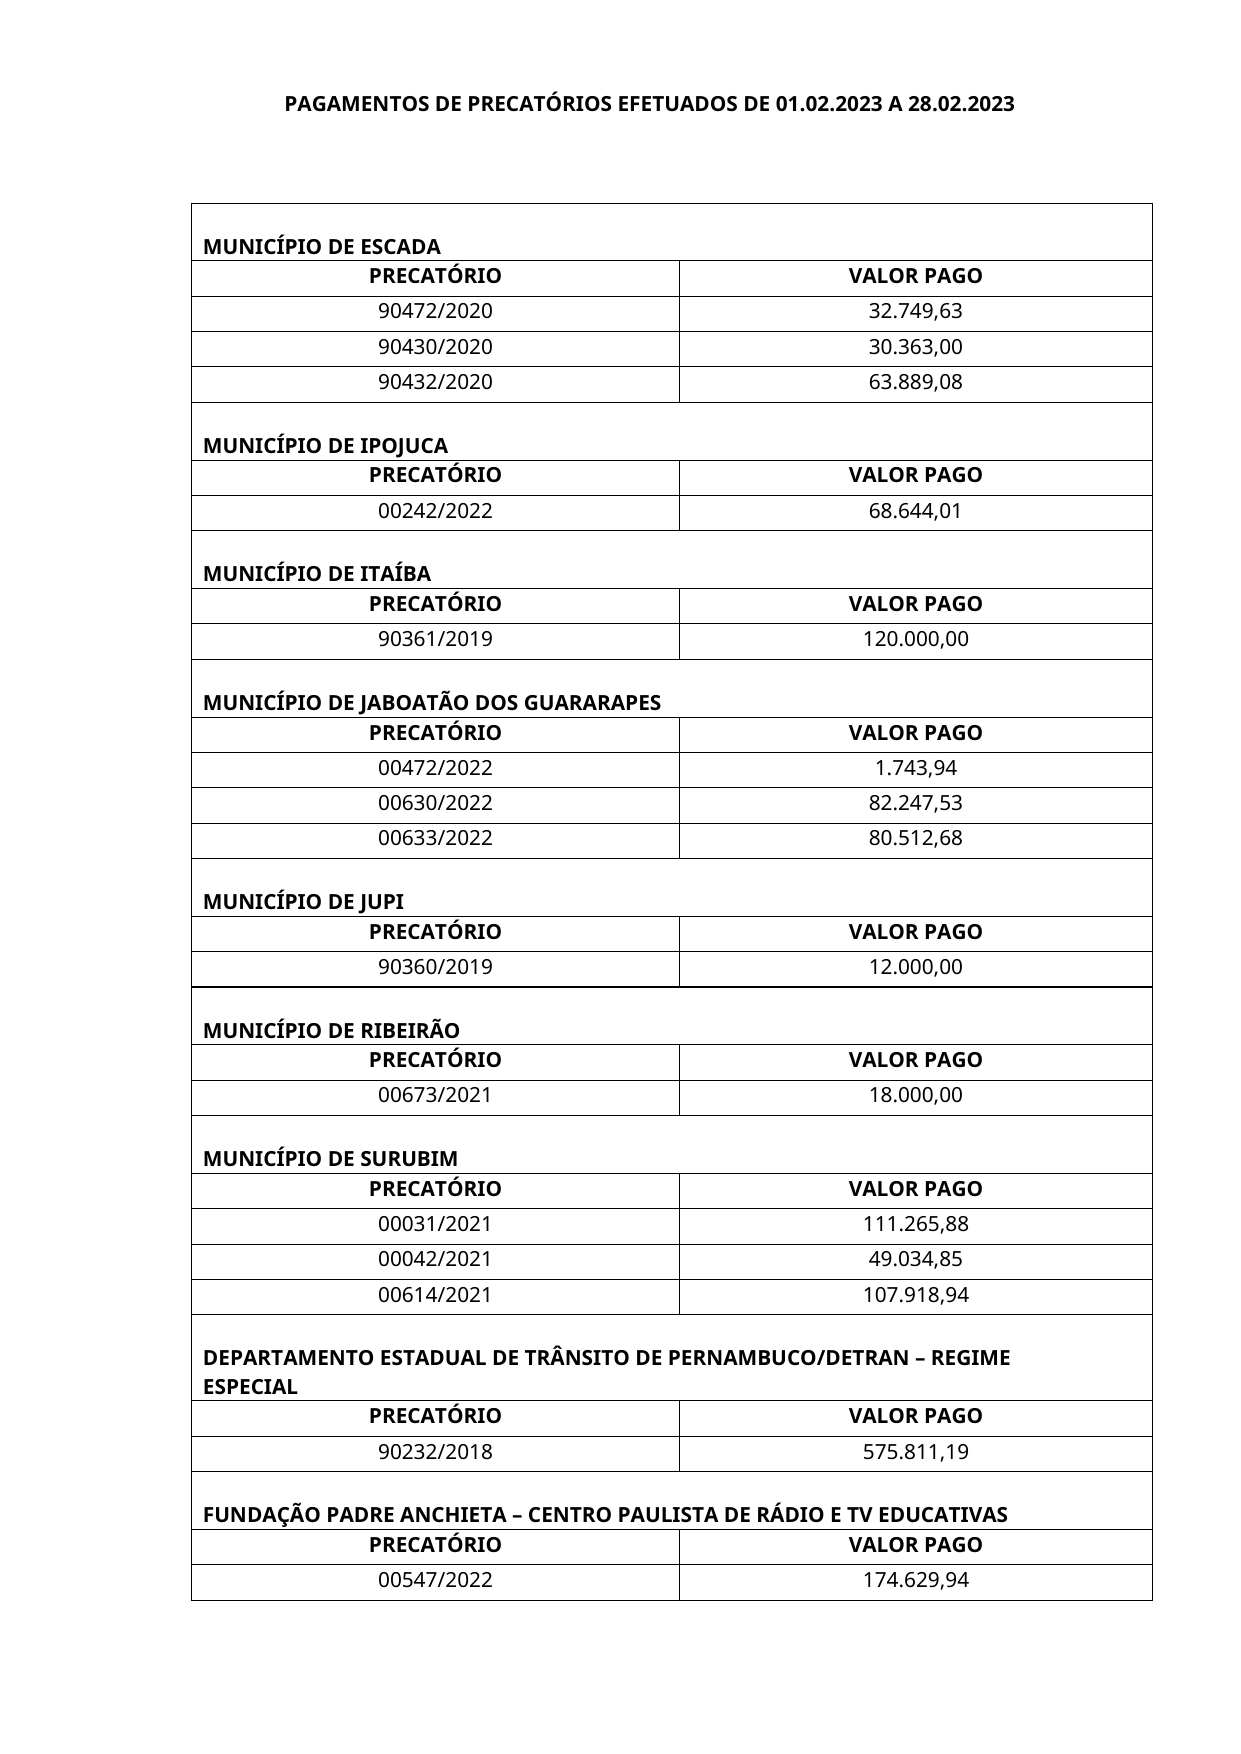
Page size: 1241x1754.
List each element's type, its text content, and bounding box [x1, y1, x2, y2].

table_cell 32.749,63 [680, 297, 1152, 331]
table_header MUNICÍPIO DE ESCADA [192, 204, 1152, 260]
table_cell MUNICÍPIO DE IPOJUCA [192, 403, 1152, 459]
table_cell 00673/2021 [192, 1081, 679, 1115]
table_cell 82.247,53 [680, 788, 1152, 822]
table_cell 90430/2020 [192, 332, 679, 366]
table_cell 107.918,94 [680, 1280, 1152, 1314]
table_cell 90472/2020 [192, 297, 679, 331]
table_cell VALOR PAGO [680, 917, 1152, 951]
table_cell MUNICÍPIO DE RIBEIRÃO [192, 988, 1152, 1044]
table_cell 00472/2022 [192, 753, 679, 787]
table_cell 575.811,19 [680, 1437, 1152, 1471]
table_cell 00614/2021 [192, 1280, 679, 1314]
table_cell PRECATÓRIO [192, 1174, 679, 1208]
table_cell 00547/2022 [192, 1565, 679, 1599]
table_cell 00042/2021 [192, 1245, 679, 1279]
table_cell PRECATÓRIO [192, 589, 679, 623]
table_cell VALOR PAGO [680, 1045, 1152, 1079]
table_cell MUNICÍPIO DE SURUBIM [192, 1116, 1152, 1173]
table_cell 63.889,08 [680, 367, 1152, 402]
table_cell 49.034,85 [680, 1245, 1152, 1279]
table_cell 90232/2018 [192, 1437, 679, 1471]
table_cell MUNICÍPIO DE JABOATÃO DOS GUARARAPES [192, 660, 1152, 717]
table_cell 174.629,94 [680, 1565, 1152, 1599]
table_cell VALOR PAGO [680, 589, 1152, 623]
table_cell 00633/2022 [192, 824, 679, 858]
table_cell PRECATÓRIO [192, 917, 679, 951]
table_cell PRECATÓRIO [192, 718, 679, 752]
table_cell 00242/2022 [192, 496, 679, 530]
table_cell 00630/2022 [192, 788, 679, 822]
table_cell 68.644,01 [680, 496, 1152, 530]
table_cell 120.000,00 [680, 624, 1152, 659]
table_cell PRECATÓRIO [192, 261, 679, 296]
subtitle PAGAMENTOS DE PRECATÓRIOS EFETUADOS DE 01.02.2023 A 28.02.2023 [177, 89, 1122, 117]
table_cell FUNDAÇÃO PADRE ANCHIETA – CENTRO PAULISTA DE RÁDIO E TV EDUCATIVAS [192, 1472, 1152, 1529]
table_cell 30.363,00 [680, 332, 1152, 366]
table_cell DEPARTAMENTO ESTADUAL DE TRÂNSITO DE PERNAMBUCO/DETRAN – REGIME ESPECIAL [192, 1315, 1152, 1400]
table_cell VALOR PAGO [680, 1530, 1152, 1564]
table_cell 12.000,00 [680, 952, 1152, 986]
table_cell VALOR PAGO [680, 718, 1152, 752]
table_cell VALOR PAGO [680, 1401, 1152, 1436]
table_cell 90432/2020 [192, 367, 679, 402]
table_cell PRECATÓRIO [192, 461, 679, 495]
table_cell VALOR PAGO [680, 261, 1152, 296]
table_cell 90360/2019 [192, 952, 679, 986]
table_cell 111.265,88 [680, 1209, 1152, 1243]
table_cell MUNICÍPIO DE ITAÍBA [192, 531, 1152, 588]
table_cell 80.512,68 [680, 824, 1152, 858]
table_cell VALOR PAGO [680, 1174, 1152, 1208]
table_cell MUNICÍPIO DE JUPI [192, 859, 1152, 916]
table_cell 00031/2021 [192, 1209, 679, 1243]
table_cell 1.743,94 [680, 753, 1152, 787]
table_cell PRECATÓRIO [192, 1045, 679, 1079]
table_cell 18.000,00 [680, 1081, 1152, 1115]
table_cell PRECATÓRIO [192, 1401, 679, 1436]
table_cell VALOR PAGO [680, 461, 1152, 495]
table_cell PRECATÓRIO [192, 1530, 679, 1564]
table_cell 90361/2019 [192, 624, 679, 659]
